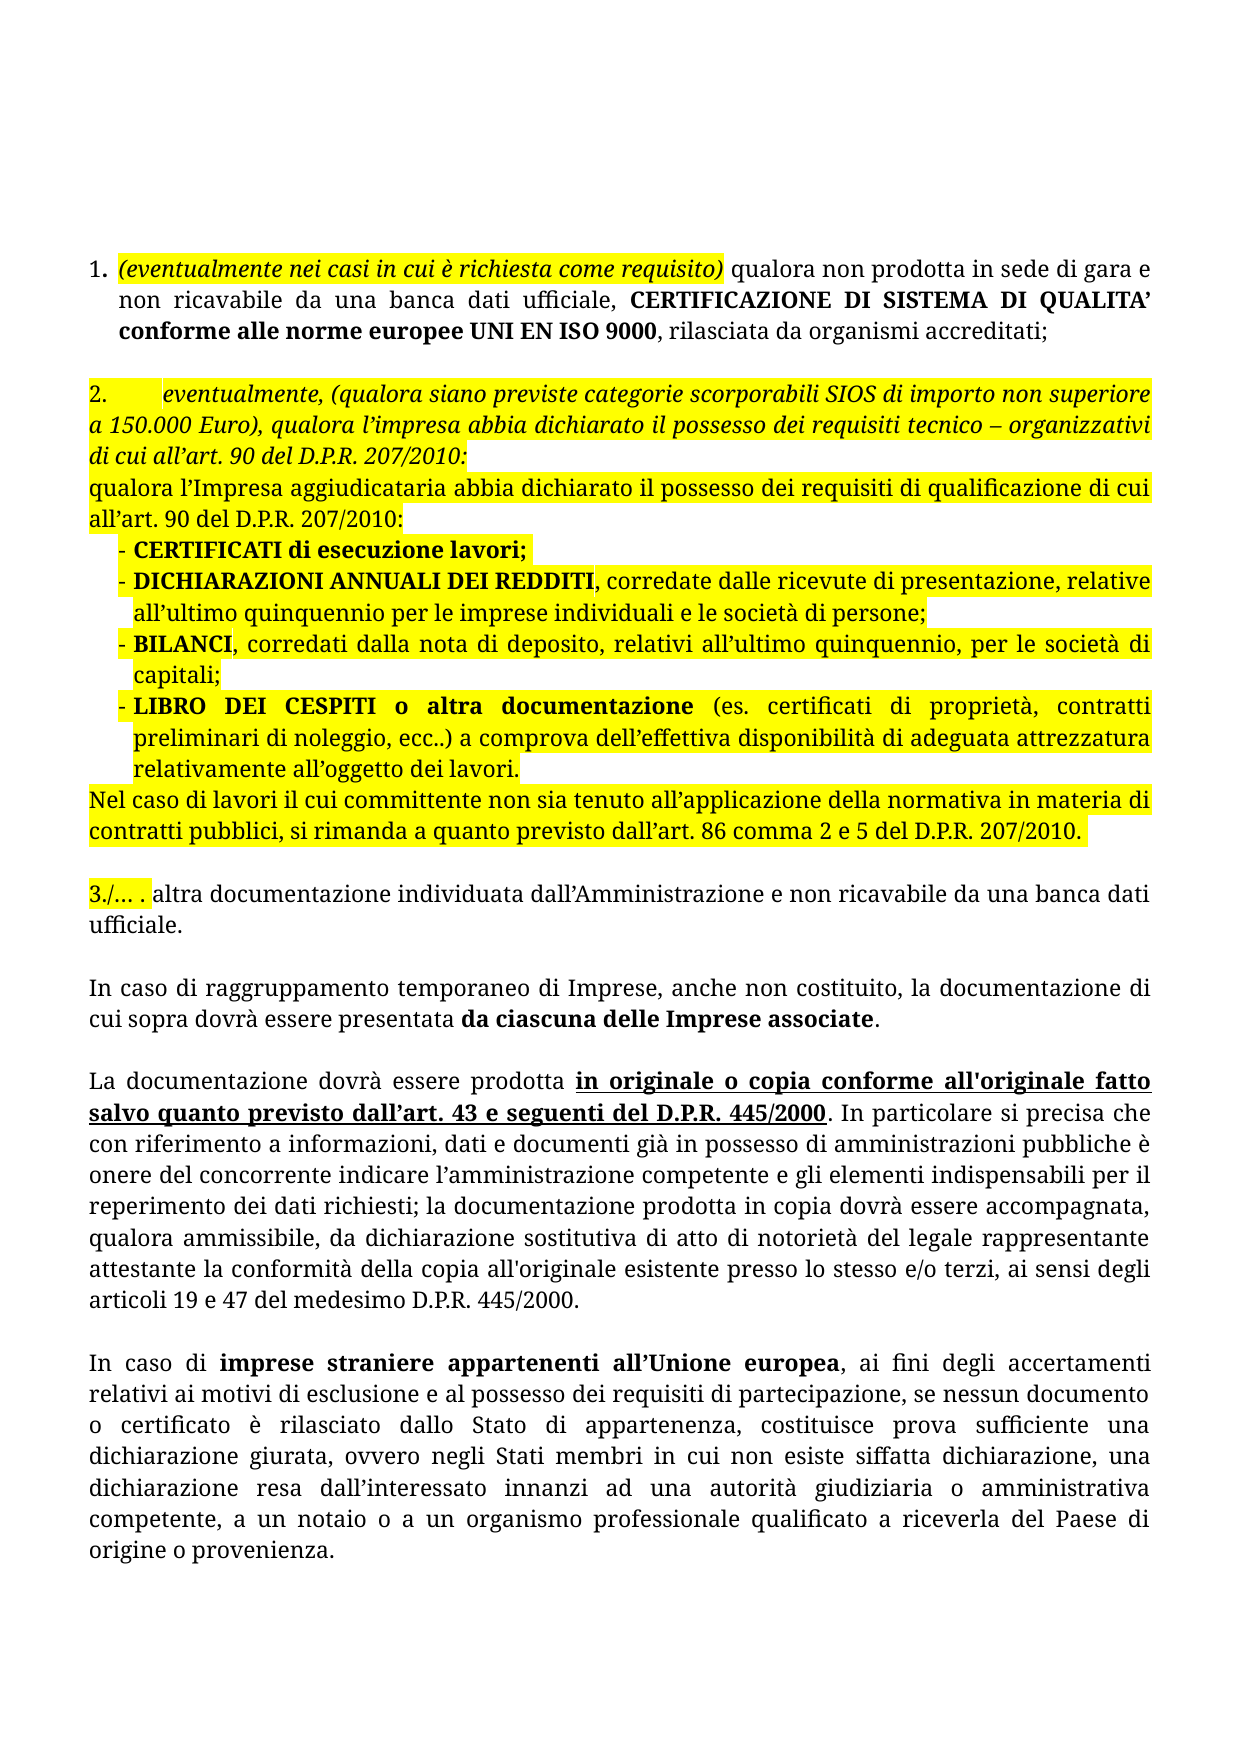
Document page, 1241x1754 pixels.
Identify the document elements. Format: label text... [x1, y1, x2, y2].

text In caso di raggruppamento temporaneo di Imprese, anche non costituito, la documentazione di cui sopra dovrà essere presentata da ciascuna delle Imprese associate. [89, 972, 1152, 1034]
text 1. (eventualmente nei casi in cui è richiesta come requisito) qualora non prodotta in sede di gara e non ricavabile da una banca dati ufficiale, CERTIFICAZIONE DI SISTEMA DI QUALITA’ conforme alle norme europee UNI EN ISO 9000, rilasciata da organismi accreditati; [89, 253, 1152, 347]
text - CERTIFICATI di esecuzione lavori; [118, 534, 1152, 565]
text Nel caso di lavori il cui committente non sia tenuto all’applicazione della normativa in materia di contratti pubblici, si rimanda a quanto previsto dall’art. 86 comma 2 e 5 del D.P.R. 207/2010. [89, 784, 1152, 847]
text In caso di imprese straniere appartenenti all’Unione europea, ai fini degli accertamenti relativi ai motivi di esclusione e al possesso dei requisiti di partecipazione, se nessun documento o certificato è rilasciato dallo Stato di appartenenza, costituisce prova sufficiente una dichiarazione giurata, ovvero negli Stati membri in cui non esiste siffatta dichiarazione, una dichiarazione resa dall’interessato innanzi ad una autorità giudiziaria o amministrativa competente, a un notaio o a un organismo professionale qualificato a riceverla del Paese di origine o provenienza. [89, 1347, 1152, 1565]
text La documentazione dovrà essere prodotta in originale o copia conforme all'originale fatto salvo quanto previsto dall’art. 43 e seguenti del D.P.R. 445/2000. In particolare si precisa che con riferimento a informazioni, dati e documenti già in possesso di amministrazioni pubbliche è onere del concorrente indicare l’amministrazione competente e gli elementi indispensabili per il reperimento dei dati richiesti; la documentazione prodotta in copia dovrà essere accompagnata, qualora ammissibile, da dichiarazione sostitutiva di atto di notorietà del legale rappresentante attestante la conformità della copia all'originale esistente presso lo stesso e/o terzi, ai sensi degli articoli 19 e 47 del medesimo D.P.R. 445/2000. [89, 1065, 1152, 1315]
text - LIBRO DEI CESPITI o altra documentazione (es. certificati di proprietà, contratti preliminari di noleggio, ecc..) a comprova dell’effettiva disponibilità di adeguata attrezzatura relativamente all’oggetto dei lavori. [118, 690, 1152, 784]
text 3./… . altra documentazione individuata dall’Amministrazione e non ricavabile da una banca dati ufficiale. [89, 878, 1152, 940]
text - DICHIARAZIONI ANNUALI DEI REDDITI, corredate dalle ricevute di presentazione, relative all’ultimo quinquennio per le imprese individuali e le società di persone; [118, 565, 1152, 628]
text qualora l’Impresa aggiudicataria abbia dichiarato il possesso dei requisiti di qualificazione di cui all’art. 90 del D.P.R. 207/2010: [89, 472, 1152, 534]
text 2. eventualmente, (qualora siano previste categorie scorporabili SIOS di importo non superiore a 150.000 Euro), qualora l’impresa abbia dichiarato il possesso dei requisiti tecnico – organizzativi di cui all’art. 90 del D.P.R. 207/2010: [89, 378, 1152, 472]
text - BILANCI, corredati dalla nota di deposito, relativi all’ultimo quinquennio, per le società di capitali; [118, 628, 1152, 690]
